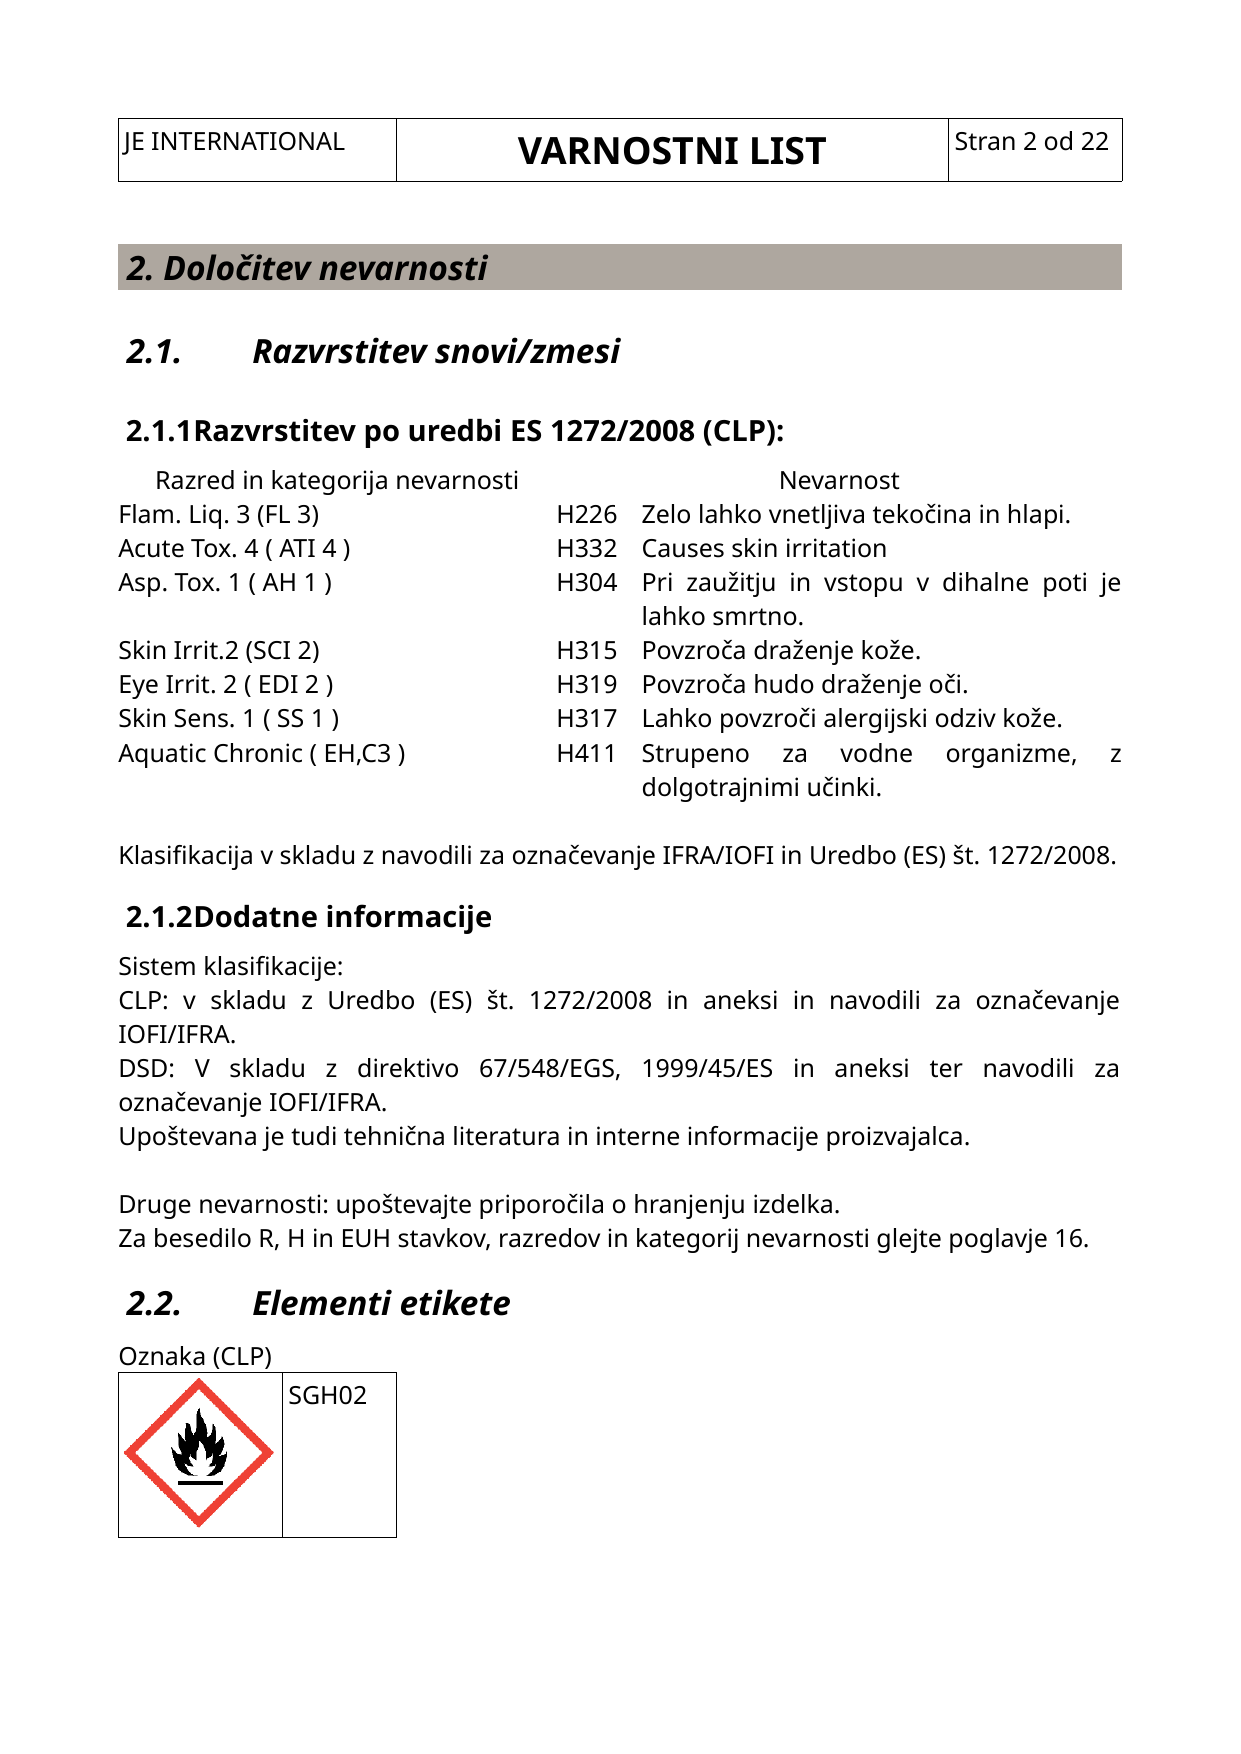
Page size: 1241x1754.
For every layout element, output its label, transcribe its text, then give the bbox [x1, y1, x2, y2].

text CLP: v skladu z Uredbo (ES) št. 1272/2008 in aneksi in navodili za označevanje IOFI/IFRA. [118, 983, 1122, 1051]
subtitle Razvrstitev po uredbi ES 1272/2008 (CLP): [118, 411, 1122, 450]
table_cell Eye Irrit. 2 ( EDI 2 ) [118, 667, 556, 701]
table_cell Lahko povzroči alergijski odziv kože. [641, 701, 1122, 735]
table_cell Skin Irrit.2 (SCI 2) [118, 633, 556, 667]
table_cell Povzroča hudo draženje oči. [641, 667, 1122, 701]
table_cell Flam. Liq. 3 (FL 3) [118, 497, 556, 531]
table_cell H319 [556, 667, 641, 701]
picture [123, 1378, 274, 1528]
text Druge nevarnosti: upoštevajte priporočila o hranjenju izdelka. [118, 1187, 1122, 1221]
table_cell H332 [556, 531, 641, 565]
table_cell Aquatic Chronic ( EH,C3 ) [118, 735, 556, 803]
text Za besedilo R, H in EUH stavkov, razredov in kategorij nevarnosti glejte poglavje 16. [118, 1221, 1122, 1255]
table_cell Causes skin irritation [641, 531, 1122, 565]
table_cell H226 [556, 497, 641, 531]
text Sistem klasifikacije: [118, 949, 1122, 983]
table_cell H317 [556, 701, 641, 735]
table_cell H304 [556, 565, 641, 633]
text Klasifikacija v skladu z navodili za označevanje IFRA/IOFI in Uredbo (ES) št. 1272/2008. [118, 837, 1122, 871]
table_cell Zelo lahko vnetljiva tekočina in hlapi. [641, 497, 1122, 531]
table_cell Skin Sens. 1 ( SS 1 ) [118, 701, 556, 735]
table_cell Asp. Tox. 1 ( AH 1 ) [118, 565, 556, 633]
text DSD: V skladu z direktivo 67/548/EGS, 1999/45/ES in aneksi ter navodili za označevanje IOFI/IFRA. [118, 1051, 1122, 1119]
table_header [119, 1373, 282, 1537]
table_cell Povzroča draženje kože. [641, 633, 1122, 667]
subtitle Razvrstitev snovi/zmesi [118, 328, 1122, 373]
table_cell H315 [556, 633, 641, 667]
text Oznaka (CLP) [118, 1338, 1122, 1372]
table_cell Acute Tox. 4 ( ATI 4 ) [118, 531, 556, 565]
subtitle Določitev nevarnosti [118, 244, 1122, 290]
table_cell Pri zaužitju in vstopu v dihalne poti je lahko smrtno. [641, 565, 1122, 633]
table_header SGH02 [283, 1373, 396, 1537]
table_header Nevarnost [556, 463, 1122, 497]
subtitle Elementi etikete [118, 1280, 1122, 1326]
text Upoštevana je tudi tehnična literatura in interne informacije proizvajalca. [118, 1119, 1122, 1153]
table_header Razred in kategorija nevarnosti [118, 463, 556, 497]
table_cell Strupeno za vodne organizme, z dolgotrajnimi učinki. [641, 735, 1122, 803]
subtitle Dodatne informacije [118, 896, 1122, 936]
table_cell H411 [556, 735, 641, 803]
